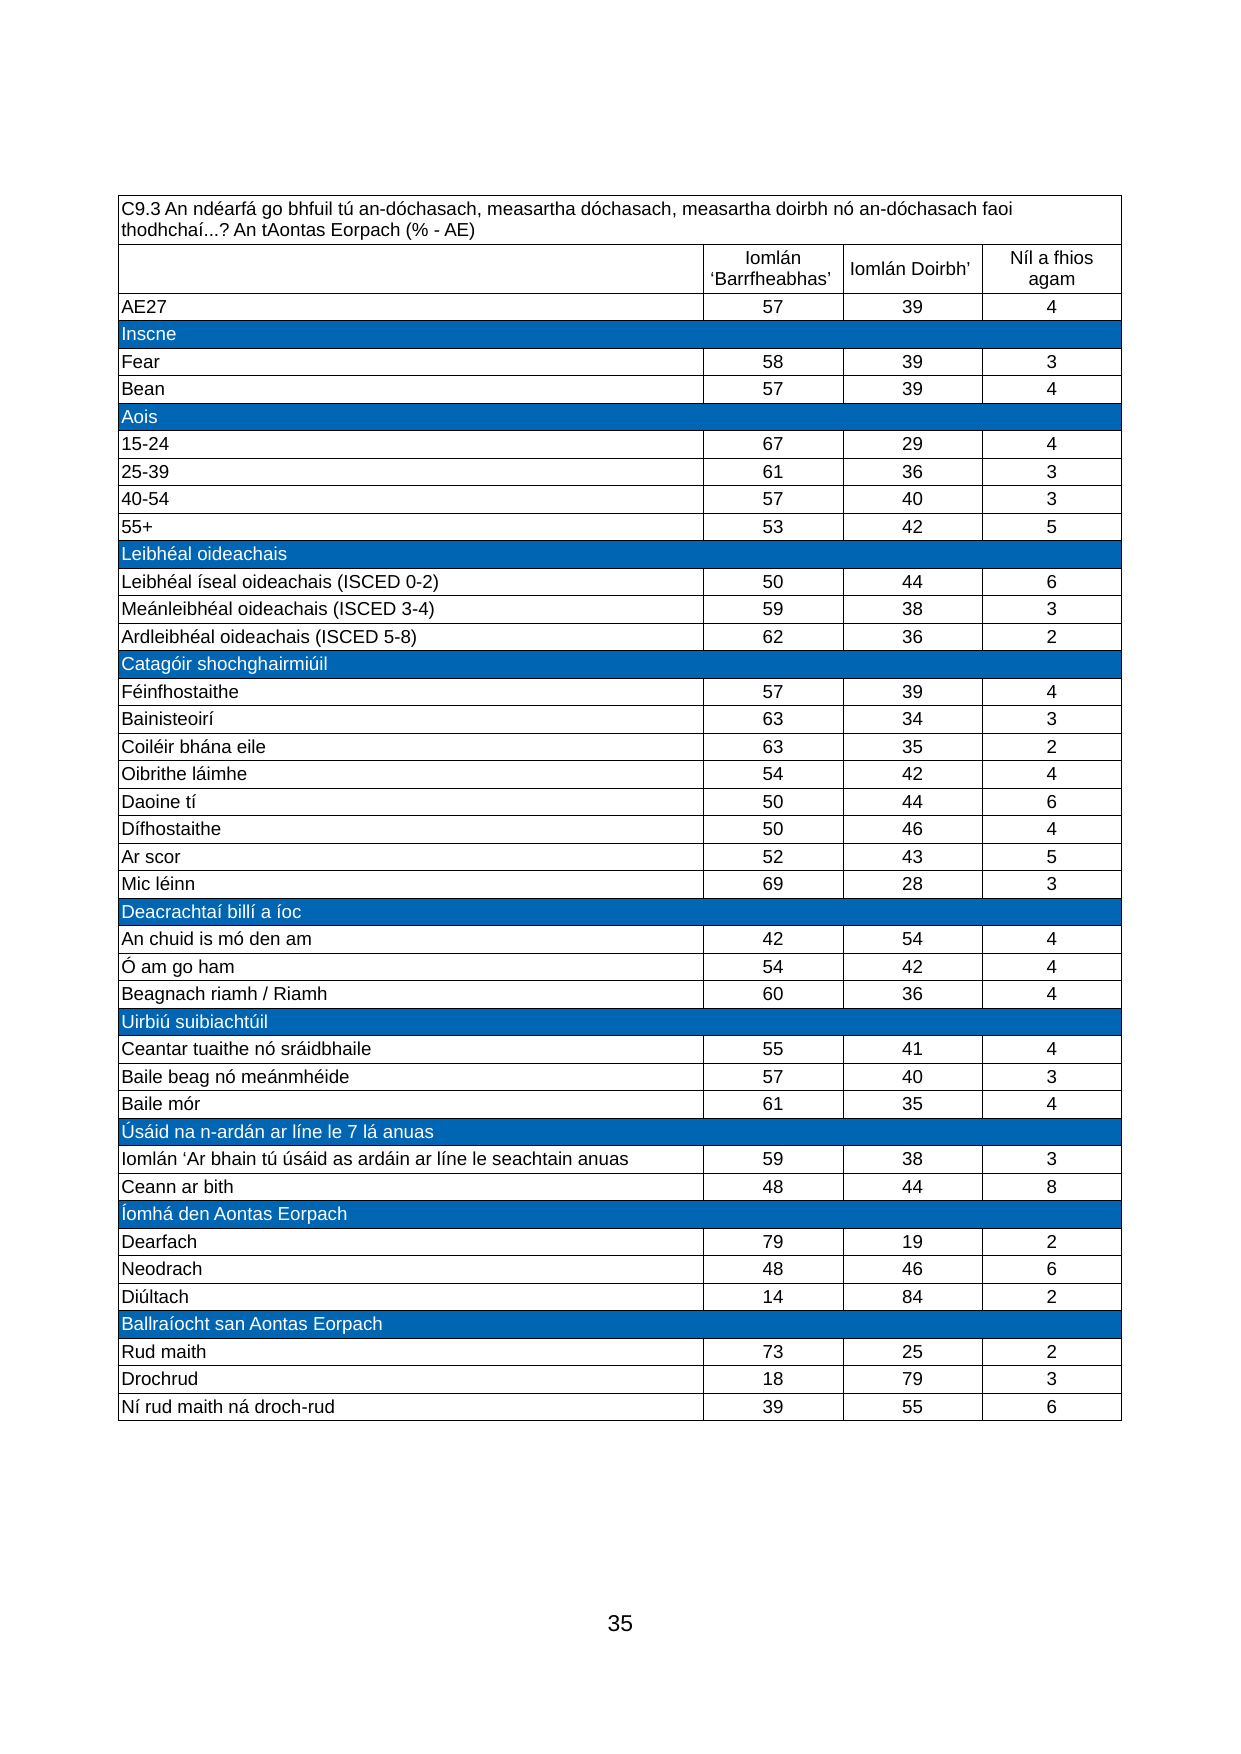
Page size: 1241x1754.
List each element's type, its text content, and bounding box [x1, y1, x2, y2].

table_cell Ar scor [119, 844, 703, 870]
table_cell Inscne [119, 321, 1121, 348]
table_cell 53 [704, 514, 843, 540]
table_cell 48 [704, 1256, 843, 1283]
table_cell 40-54 [119, 486, 703, 513]
table_cell Diúltach [119, 1284, 703, 1310]
table_cell 8 [983, 1174, 1121, 1200]
table_cell 40 [844, 1064, 982, 1090]
table_cell Féinfhostaithe [119, 679, 703, 705]
table_cell 39 [704, 1394, 843, 1420]
table_cell 25-39 [119, 459, 703, 485]
table_cell 38 [844, 596, 982, 623]
table_cell 36 [844, 981, 982, 1008]
table_cell 4 [983, 926, 1121, 953]
table_cell Catagóir shochghairmiúil [119, 651, 1121, 678]
table_cell 6 [983, 789, 1121, 815]
table_cell 44 [844, 1174, 982, 1200]
table_cell 42 [844, 514, 982, 540]
table_cell 4 [983, 761, 1121, 788]
table_cell 55 [704, 1036, 843, 1063]
table_cell 36 [844, 459, 982, 485]
table_cell 39 [844, 679, 982, 705]
table_cell 52 [704, 844, 843, 870]
table_cell 2 [983, 1339, 1121, 1365]
table_cell Dífhostaithe [119, 816, 703, 843]
table_cell 62 [704, 624, 843, 650]
table_cell 67 [704, 431, 843, 458]
table_cell Ardleibhéal oideachais (ISCED 5-8) [119, 624, 703, 650]
table_cell 6 [983, 1256, 1121, 1283]
table_cell 4 [983, 1036, 1121, 1063]
table_cell 48 [704, 1174, 843, 1200]
table_cell 39 [844, 376, 982, 403]
table_cell 6 [983, 569, 1121, 595]
table_cell Leibhéal oideachais [119, 541, 1121, 568]
table_cell 3 [983, 871, 1121, 898]
table_cell 60 [704, 981, 843, 1008]
table_cell Íomhá den Aontas Eorpach [119, 1201, 1121, 1228]
table_cell 61 [704, 459, 843, 485]
table_cell 2 [983, 1229, 1121, 1255]
table_cell 46 [844, 1256, 982, 1283]
table_cell 3 [983, 349, 1121, 375]
table_cell 3 [983, 1366, 1121, 1393]
table_cell 2 [983, 1284, 1121, 1310]
table_cell 54 [704, 761, 843, 788]
table_cell 69 [704, 871, 843, 898]
table_cell 18 [704, 1366, 843, 1393]
table_cell Bainisteoirí [119, 706, 703, 733]
table_cell Úsáid na n-ardán ar líne le 7 lá anuas [119, 1119, 1121, 1145]
table_cell 39 [844, 349, 982, 375]
table_cell [119, 245, 703, 293]
table_cell 79 [844, 1366, 982, 1393]
table_cell 54 [704, 954, 843, 980]
table_cell Dearfach [119, 1229, 703, 1255]
table_cell 35 [844, 1091, 982, 1118]
table_cell 34 [844, 706, 982, 733]
table_cell 3 [983, 1064, 1121, 1090]
table_cell 58 [704, 349, 843, 375]
table_cell Deacrachtaí billí a íoc [119, 899, 1121, 925]
table_cell Iomlán Doirbh’ [844, 245, 982, 293]
table_cell 42 [844, 761, 982, 788]
table_cell Aois [119, 404, 1121, 430]
table_cell 50 [704, 789, 843, 815]
table_cell 36 [844, 624, 982, 650]
table_cell Oibrithe láimhe [119, 761, 703, 788]
table_cell 4 [983, 431, 1121, 458]
table_cell 5 [983, 514, 1121, 540]
table_cell An chuid is mó den am [119, 926, 703, 953]
table_cell 46 [844, 816, 982, 843]
table_cell 4 [983, 954, 1121, 980]
table_cell 4 [983, 981, 1121, 1008]
table_cell Fear [119, 349, 703, 375]
table_cell 42 [704, 926, 843, 953]
table_cell Coiléir bhána eile [119, 734, 703, 760]
table_cell 79 [704, 1229, 843, 1255]
table_cell Ó am go ham [119, 954, 703, 980]
table_cell 3 [983, 486, 1121, 513]
table_cell Iomlán ‘Barrfheabhas’ [704, 245, 843, 293]
table_cell 29 [844, 431, 982, 458]
table_cell 63 [704, 734, 843, 760]
table_cell Ballraíocht san Aontas Eorpach [119, 1311, 1121, 1338]
table_cell 19 [844, 1229, 982, 1255]
table_cell 43 [844, 844, 982, 870]
table_cell 28 [844, 871, 982, 898]
table_cell 3 [983, 1146, 1121, 1173]
table_cell 3 [983, 596, 1121, 623]
table_header C9.3 An ndéarfá go bhfuil tú an-dóchasach, measartha dóchasach, measartha doirbh nó an-dóchasach faoi thodhchaí...? An tAontas Eorpach (% - AE) [119, 196, 1121, 244]
table_cell 54 [844, 926, 982, 953]
table_cell 57 [704, 679, 843, 705]
table_cell 44 [844, 569, 982, 595]
table_cell Bean [119, 376, 703, 403]
table_cell Ceantar tuaithe nó sráidbhaile [119, 1036, 703, 1063]
table_cell 57 [704, 1064, 843, 1090]
table_cell Ní rud maith ná droch-rud [119, 1394, 703, 1420]
table_cell Rud maith [119, 1339, 703, 1365]
table_cell Daoine tí [119, 789, 703, 815]
table_cell Leibhéal íseal oideachais (ISCED 0-2) [119, 569, 703, 595]
table_cell 50 [704, 816, 843, 843]
table_cell 55 [844, 1394, 982, 1420]
table_cell 40 [844, 486, 982, 513]
table_cell 6 [983, 1394, 1121, 1420]
table_cell 73 [704, 1339, 843, 1365]
table_cell 44 [844, 789, 982, 815]
table_cell 2 [983, 624, 1121, 650]
table_cell Baile beag nó meánmhéide [119, 1064, 703, 1090]
table_cell 25 [844, 1339, 982, 1365]
table_cell 59 [704, 1146, 843, 1173]
table_cell 4 [983, 294, 1121, 320]
table_cell 4 [983, 376, 1121, 403]
table_cell 57 [704, 294, 843, 320]
table_cell 4 [983, 679, 1121, 705]
table_cell 3 [983, 459, 1121, 485]
table_cell Drochrud [119, 1366, 703, 1393]
table_cell Ceann ar bith [119, 1174, 703, 1200]
table_cell 35 [844, 734, 982, 760]
table_cell Neodrach [119, 1256, 703, 1283]
table_cell 15-24 [119, 431, 703, 458]
table_cell 57 [704, 486, 843, 513]
table_cell 61 [704, 1091, 843, 1118]
table_cell Iomlán ‘Ar bhain tú úsáid as ardáin ar líne le seachtain anuas [119, 1146, 703, 1173]
table_cell 14 [704, 1284, 843, 1310]
table_cell 41 [844, 1036, 982, 1063]
table_cell 3 [983, 706, 1121, 733]
table_cell 59 [704, 596, 843, 623]
table_cell 2 [983, 734, 1121, 760]
table_cell 50 [704, 569, 843, 595]
table_cell Meánleibhéal oideachais (ISCED 3-4) [119, 596, 703, 623]
table_cell Mic léinn [119, 871, 703, 898]
table_cell 39 [844, 294, 982, 320]
table_cell 84 [844, 1284, 982, 1310]
table_cell Baile mór [119, 1091, 703, 1118]
table_cell 63 [704, 706, 843, 733]
table_cell 4 [983, 816, 1121, 843]
table_cell 5 [983, 844, 1121, 870]
table_cell 38 [844, 1146, 982, 1173]
table_cell 4 [983, 1091, 1121, 1118]
table_cell Níl a fhios agam [983, 245, 1121, 293]
table_cell 55+ [119, 514, 703, 540]
table_cell AE27 [119, 294, 703, 320]
table_cell Uirbiú suibiachtúil [119, 1009, 1121, 1035]
table_cell 42 [844, 954, 982, 980]
table_cell Beagnach riamh / Riamh [119, 981, 703, 1008]
table_cell 57 [704, 376, 843, 403]
